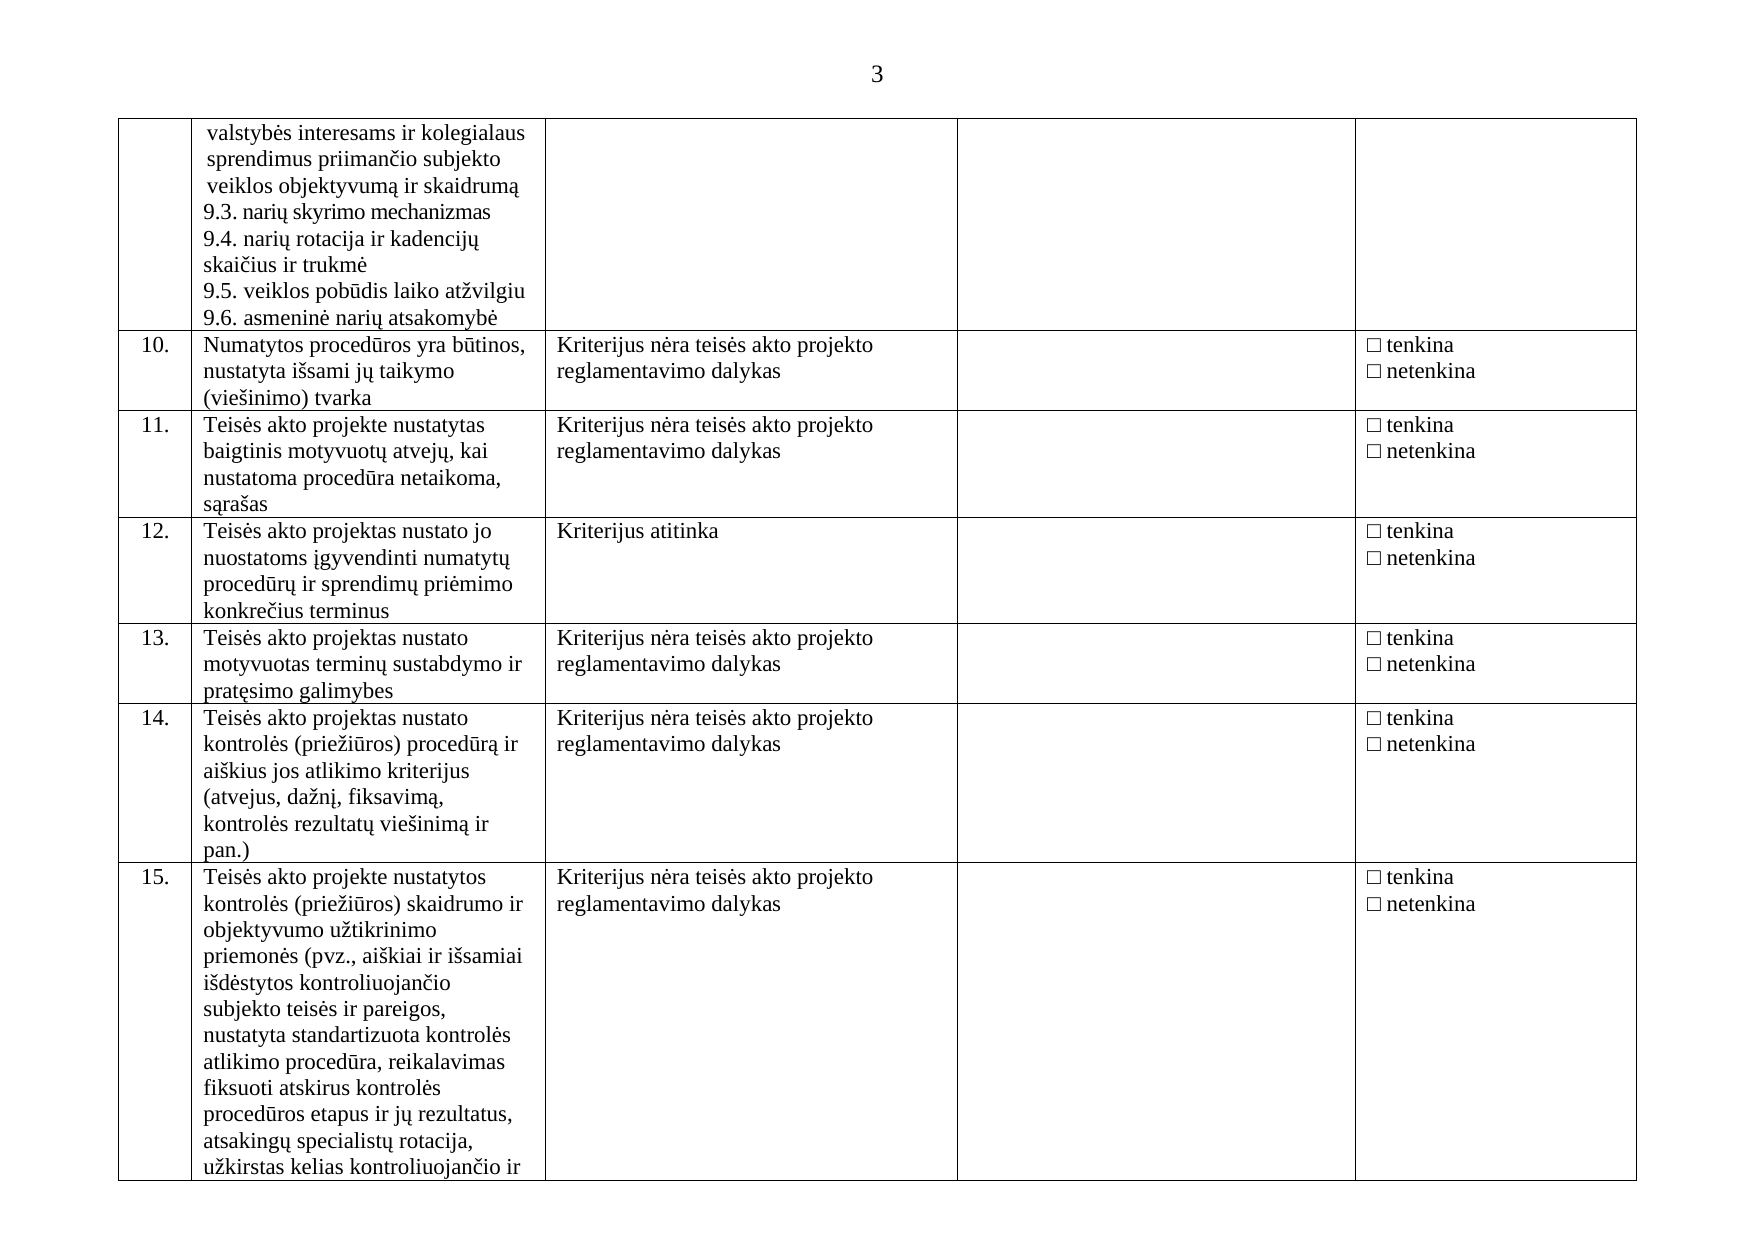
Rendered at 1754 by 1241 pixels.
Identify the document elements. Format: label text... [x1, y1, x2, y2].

table_cell Kriterijus nėra teisės akto projekto reglamentavimo dalykas [546, 331, 957, 410]
table_cell Teisės akto projektas nustato kontrolės (priežiūros) procedūrą ir aiškius jos atlikimo kriterijus (atvejus, dažnį, fiksavimą, kontrolės rezultatų viešinimą ir pan.) [192, 704, 545, 862]
table_cell 14. [119, 704, 191, 862]
table_cell [958, 331, 1355, 410]
table_cell valstybės interesams ir kolegialaus sprendimus priimančio subjekto veiklos objektyvumą ir skaidrumą 9.3. narių skyrimo mechanizmas 9.4. narių rotacija ir kadencijų skaičius ir trukmė 9.5. veiklos pobūdis laiko atžvilgiu 9.6. asmeninė narių atsakomybė [192, 119, 545, 330]
table_cell [1637, 118, 1727, 330]
table_cell [546, 119, 957, 330]
table_cell □ tenkina □ netenkina [1356, 411, 1636, 517]
table_cell □ tenkina □ netenkina [1356, 518, 1636, 623]
table_cell 15. [119, 863, 191, 1179]
table_cell [958, 411, 1355, 517]
table_cell Kriterijus nėra teisės akto projekto reglamentavimo dalykas [546, 624, 957, 703]
table_cell Kriterijus nėra teisės akto projekto reglamentavimo dalykas [546, 863, 957, 1179]
table_cell [1637, 410, 1727, 517]
table_cell 11. [119, 411, 191, 517]
table_cell Teisės akto projektas nustato motyvuotas terminų sustabdymo ir pratęsimo galimybes [192, 624, 545, 703]
table_cell Teisės akto projekte nustatytas baigtinis motyvuotų atvejų, kai nustatoma procedūra netaikoma, sąrašas [192, 411, 545, 517]
table_cell Kriterijus nėra teisės akto projekto reglamentavimo dalykas [546, 704, 957, 862]
table_cell [958, 518, 1355, 623]
table_cell [958, 863, 1355, 1179]
table_cell □ tenkina □ netenkina [1356, 704, 1636, 862]
table_cell [1637, 623, 1727, 703]
table_cell [1356, 119, 1636, 330]
table_cell [958, 624, 1355, 703]
table_cell Kriterijus nėra teisės akto projekto reglamentavimo dalykas [546, 411, 957, 517]
table_cell Numatytos procedūros yra būtinos, nustatyta išsami jų taikymo (viešinimo) tvarka [192, 331, 545, 410]
table_cell □ tenkina □ netenkina [1356, 863, 1636, 1179]
table_cell 13. [119, 624, 191, 703]
table_cell Teisės akto projekte nustatytos kontrolės (priežiūros) skaidrumo ir objektyvumo užtikrinimo priemonės (pvz., aiškiai ir išsamiai išdėstytos kontroliuojančio subjekto teisės ir pareigos, nustatyta standartizuota kontrolės atlikimo procedūra, reikalavimas fiksuoti atskirus kontrolės procedūros etapus ir jų rezultatus, atsakingų specialistų rotacija, užkirstas kelias kontroliuojančio ir [192, 863, 545, 1179]
table_cell Kriterijus atitinka [546, 518, 957, 623]
table_cell □ tenkina □ netenkina [1356, 331, 1636, 410]
table_cell [1637, 862, 1727, 1179]
table_cell [958, 704, 1355, 862]
table_cell □ tenkina □ netenkina [1356, 624, 1636, 703]
table_cell [958, 119, 1355, 330]
table_cell [1637, 703, 1727, 862]
table_cell Teisės akto projektas nustato jo nuostatoms įgyvendinti numatytų procedūrų ir sprendimų priėmimo konkrečius terminus [192, 518, 545, 623]
table_cell [1637, 330, 1727, 410]
table_cell [119, 119, 191, 330]
table_cell [1637, 517, 1727, 623]
table_cell 12. [119, 518, 191, 623]
table_cell 10. [119, 331, 191, 410]
